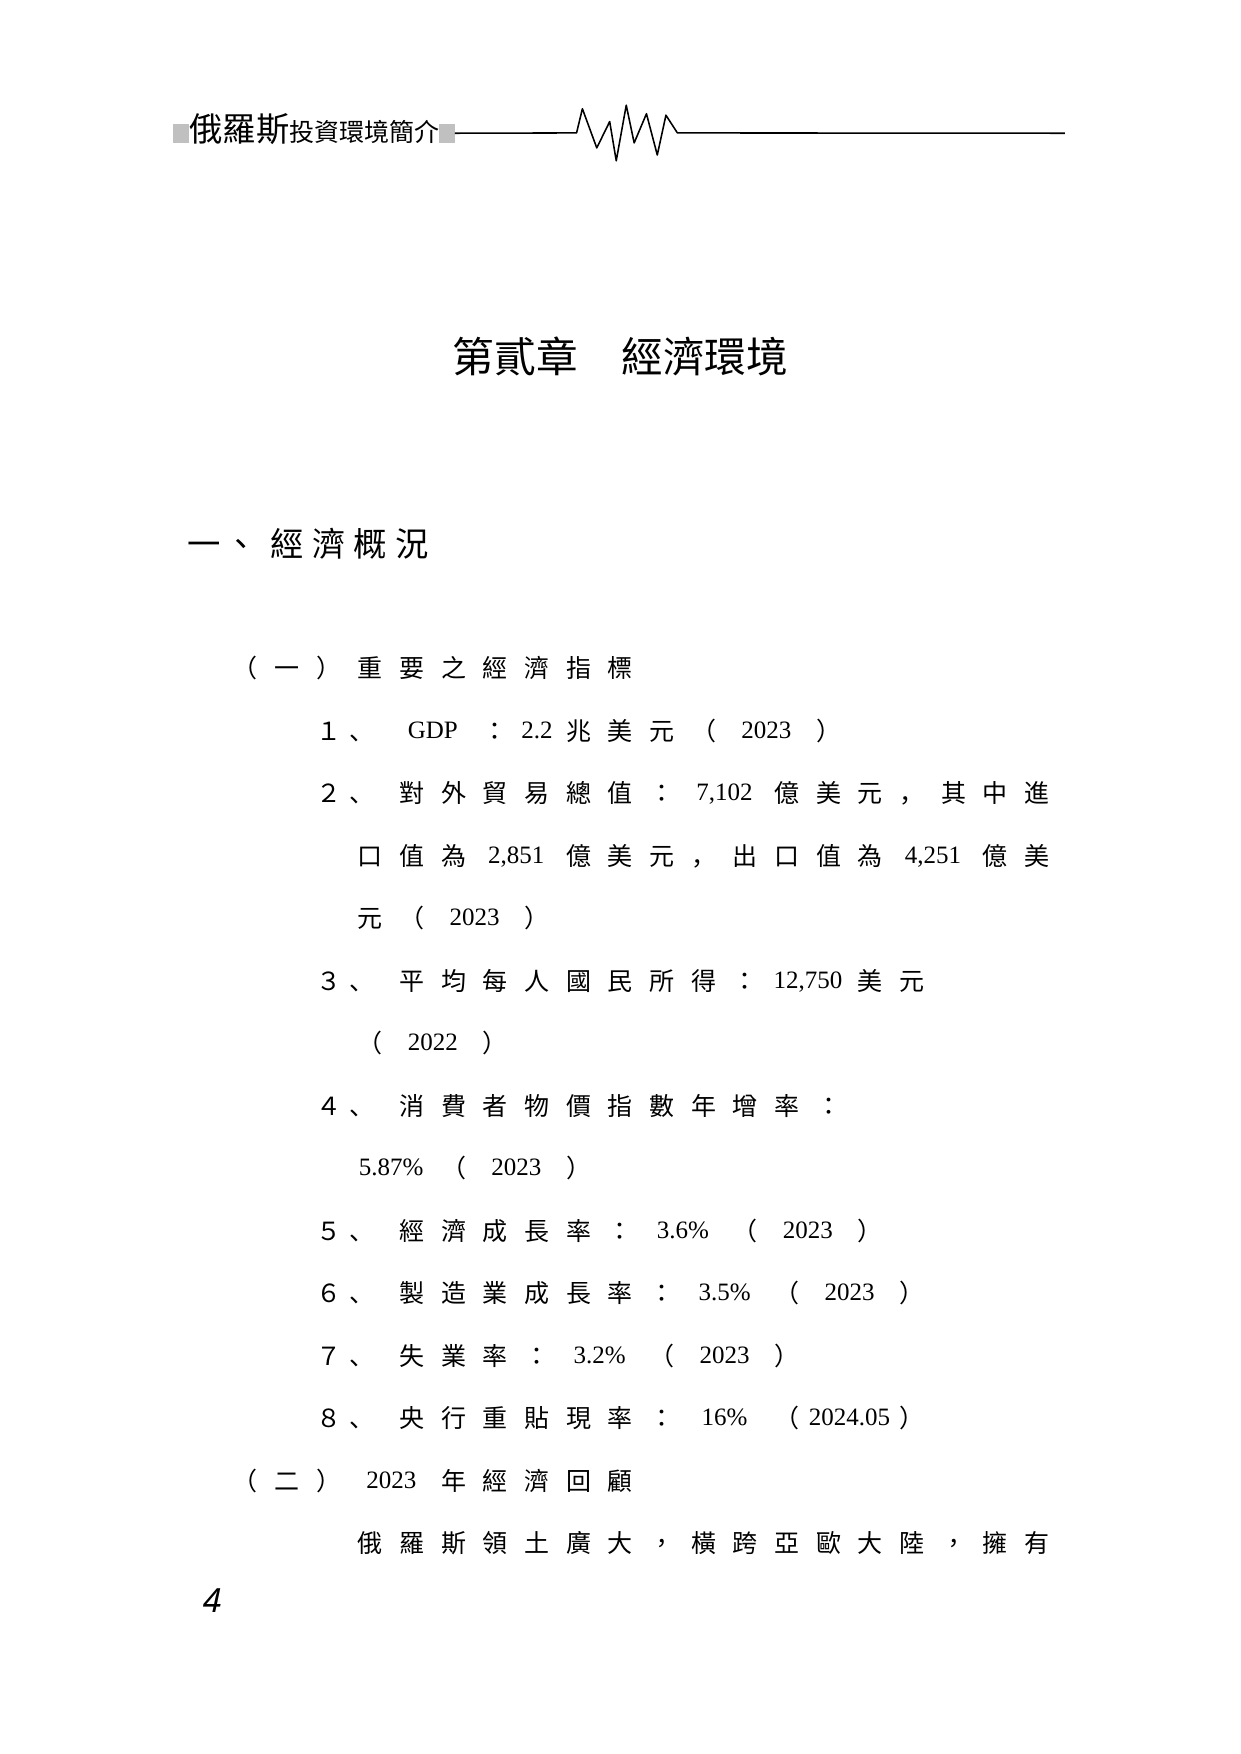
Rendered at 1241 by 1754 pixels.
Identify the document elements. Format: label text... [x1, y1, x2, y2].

text （一）重要之經濟指標 [207, 625, 1058, 688]
text ３、平均每人國民所得：12,750美元（2022） [281, 938, 1058, 1063]
text ８、央行重貼現率：16%（2024.05） [281, 1375, 1058, 1438]
text ７、失業率：3.2%（2023） [281, 1313, 1058, 1375]
text ６、製造業成長率：3.5%（2023） [281, 1250, 1058, 1313]
text ５、經濟成長率：3.6%（2023） [281, 1188, 1058, 1250]
text （二）2023年經濟回顧 [207, 1438, 1058, 1500]
text １、GDP：2.2兆美元（2023） [281, 688, 1058, 750]
text ４、消費者物價指數年增率：5.87%（2023） [281, 1063, 1058, 1188]
text 第貳章 經濟環境 [183, 313, 1058, 375]
text 一、經濟概況 [183, 500, 1058, 563]
text ２、對外貿易總值：7,102億美元，其中進口值為2,851億美元，出口值為4,251億美元（2023） [281, 750, 1058, 938]
text 俄羅斯領土廣大，橫跨亞歐大陸，擁有 [281, 1500, 1058, 1563]
